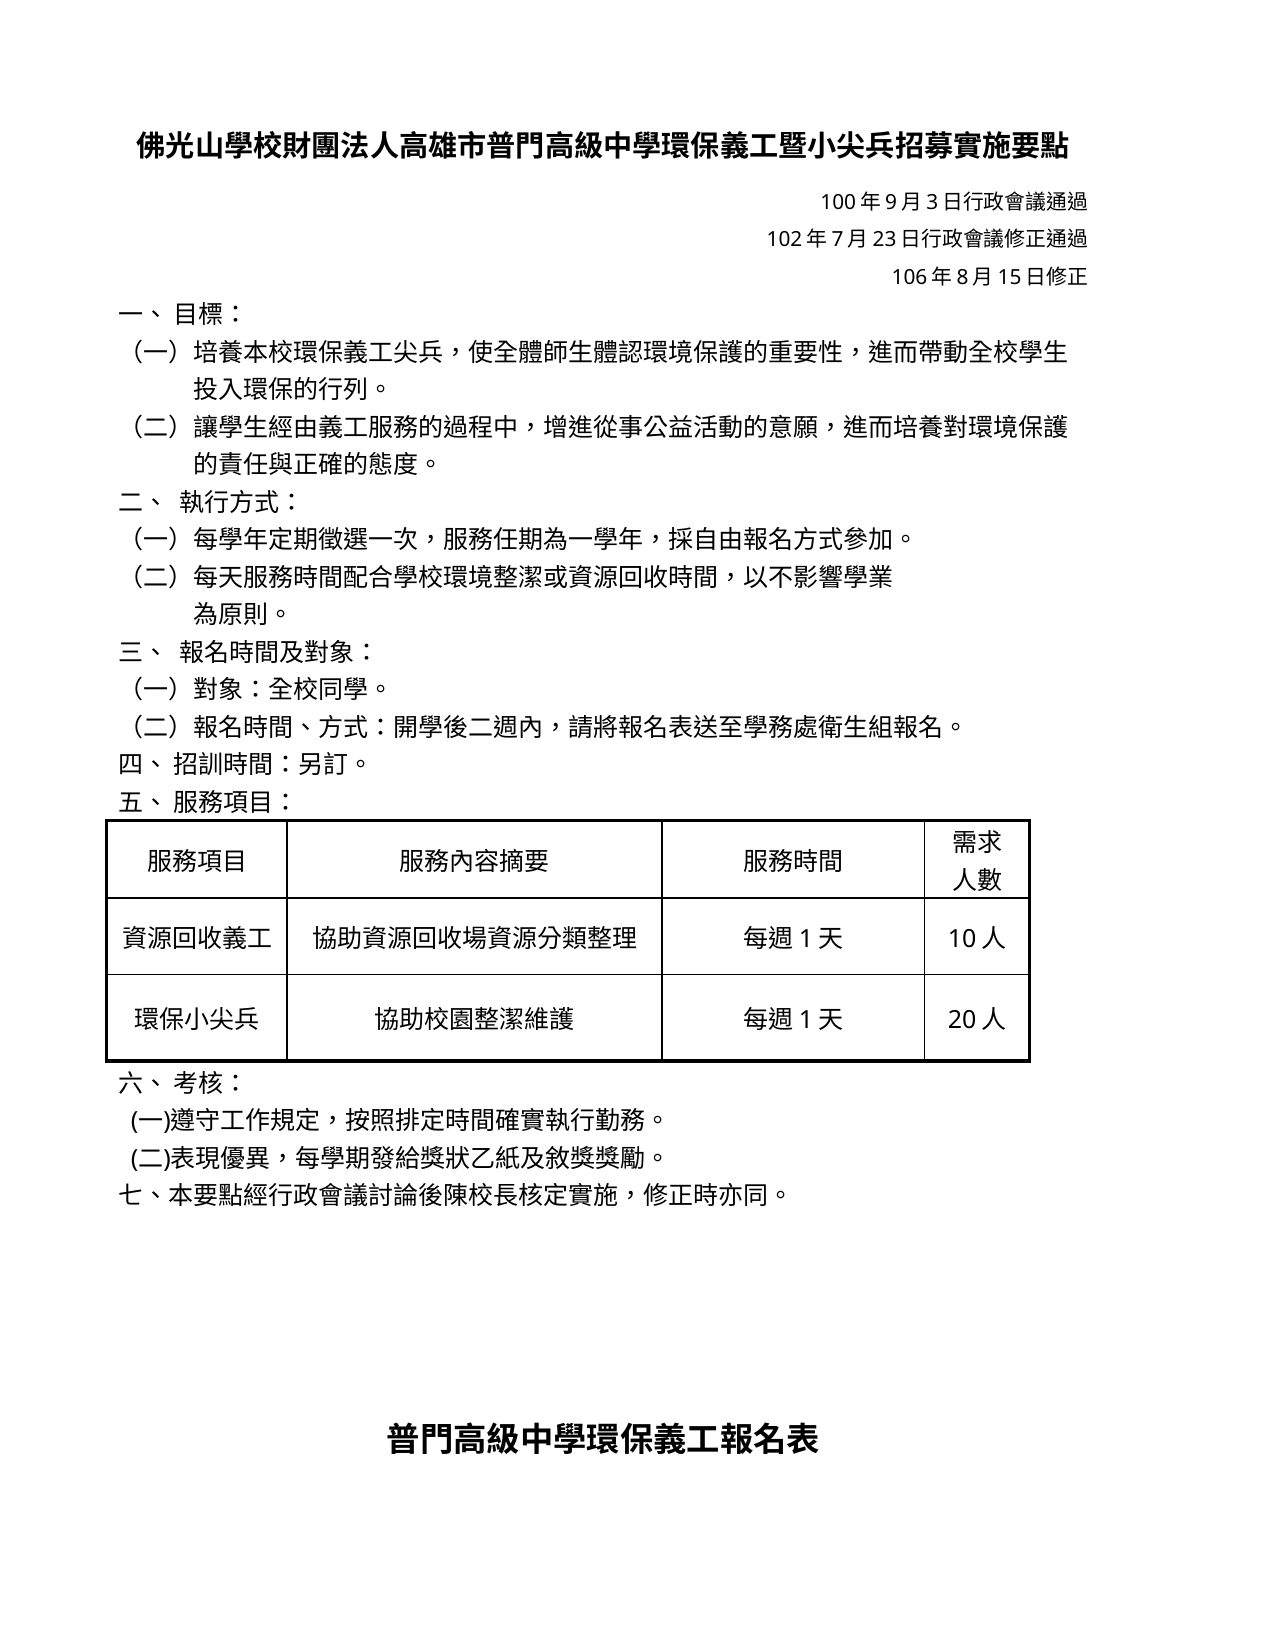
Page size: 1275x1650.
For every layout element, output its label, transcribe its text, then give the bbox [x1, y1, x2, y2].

text 佛光山學校財團法人高雄市普門高級中學環保義工暨小尖兵招募實施要點 [118, 107, 1088, 182]
table_cell 環保小尖兵 [108, 975, 286, 1059]
text 102年7月23日行政會議修正通過 [118, 219, 1088, 257]
text 二、 執行方式： [118, 482, 1088, 519]
text 106年8月15日修正 [118, 257, 1088, 294]
text （二）讓學生經由義工服務的過程中，增進從事公益活動的意願，進而培養對環境保護的責任與正確的態度。 [118, 407, 1088, 482]
table_cell 每週1天 [663, 975, 924, 1059]
text 五、 服務項目： [118, 782, 1088, 819]
table_cell 資源回收義工 [108, 899, 286, 973]
table_cell 協助校園整潔維護 [288, 975, 661, 1059]
text 三、 報名時間及對象： [118, 632, 1088, 669]
text 為原則。 [118, 594, 1088, 632]
text 四、 招訓時間：另訂。 [118, 744, 1088, 782]
text 一、 目標： [118, 294, 1088, 332]
text （二）報名時間、方式：開學後二週內，請將報名表送至學務處衛生組報名。 [118, 707, 1088, 744]
table_header 服務內容摘要 [288, 822, 661, 897]
table_header 服務項目 [108, 822, 286, 897]
text 100年9月3日行政會議通過 [118, 182, 1088, 219]
text （一）培養本校環保義工尖兵，使全體師生體認環境保護的重要性，進而帶動全校學生投入環保的行列。 [118, 332, 1088, 407]
text （一）對象：全校同學。 [118, 669, 1088, 707]
table_cell 10人 [925, 899, 1028, 973]
text 普門高級中學環保義工報名表 [118, 1400, 1088, 1475]
table_cell 每週1天 [663, 899, 924, 973]
text （一）每學年定期徵選一次，服務任期為一學年，採自由報名方式參加。 [118, 519, 1088, 557]
table_cell 協助資源回收場資源分類整理 [288, 899, 661, 973]
text (一)遵守工作規定，按照排定時間確實執行勤務。 [131, 1100, 1088, 1137]
text (二)表現優異，每學期發給獎狀乙紙及敘獎獎勵。 [118, 1137, 1088, 1175]
text （二）每天服務時間配合學校環境整潔或資源回收時間，以不影響學業 [118, 557, 1088, 594]
table_header 服務時間 [663, 822, 924, 897]
table_cell 20人 [925, 975, 1028, 1059]
table_header 需求 人數 [925, 822, 1028, 897]
text 六、 考核： [118, 1062, 1088, 1100]
text 七、本要點經行政會議討論後陳校長核定實施，修正時亦同。 [118, 1175, 1088, 1212]
